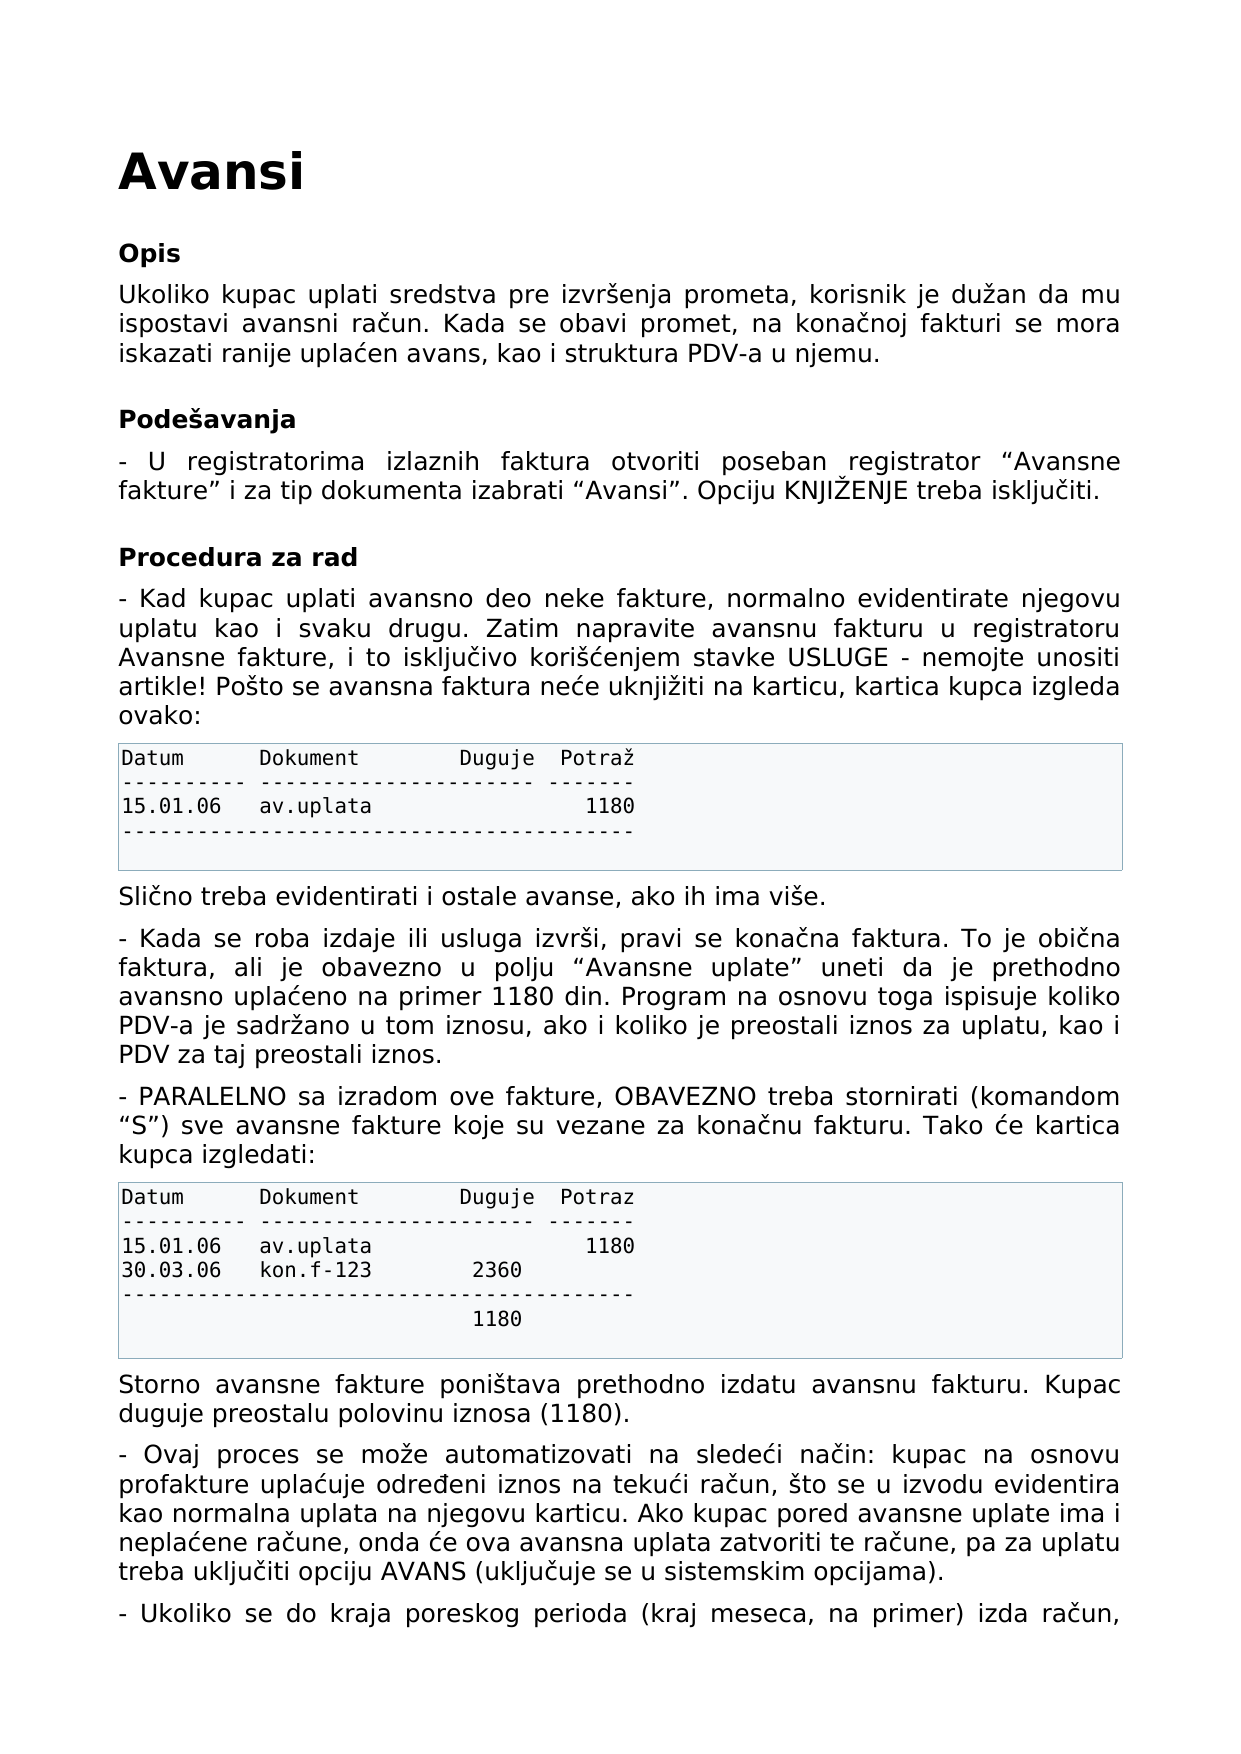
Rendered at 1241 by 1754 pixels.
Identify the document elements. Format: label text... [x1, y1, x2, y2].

text - Ovaj proces se može automatizovati na sledeći način: kupac na osnovu profakture uplaćuje određeni iznos na tekući račun, što se u izvodu evidentira kao normalna uplata na njegovu karticu. Ako kupac pored avansne uplate ima i neplaćene račune, onda će ova avansna uplata zatvoriti te račune, pa za uplatu treba uključiti opciju AVANS (uključuje se u sistemskim opcijama). [118, 1441, 1122, 1587]
text Datum Dokument Duguje Potraž ---------- ---------------------- ------- 15.01.06 av.uplata 1180 ----------------------------------------- [119, 744, 1122, 870]
text - PARALELNO sa izradom ove fakture, OBAVEZNO treba stornirati (komandom “S”) sve avansne fakture koje su vezane za konačnu fakturu. Tako će kartica kupca izgledati: [118, 1082, 1122, 1170]
subtitle Avansi [118, 143, 1122, 201]
text - U registratorima izlaznih faktura otvoriti poseban registrator “Avansne fakture” i za tip dokumenta izabrati “Avansi”. Opciju KNJIŽENJE treba isključiti. [118, 447, 1122, 506]
text - Kad kupac uplati avansno deo neke fakture, normalno evidentirate njegovu uplatu kao i svaku drugu. Zatim napravite avansnu fakturu u registratoru Avansne fakture, i to isključivo korišćenjem stavke USLUGE - nemojte unositi artikle! Pošto se avansna faktura neće uknjižiti na karticu, kartica kupca izgleda ovako: [118, 585, 1122, 731]
text Slično treba evidentirati i ostale avanse, ako ih ima više. [118, 882, 1122, 911]
subtitle Podešavanja [118, 406, 1122, 435]
text Storno avansne fakture poništava prethodno izdatu avansnu fakturu. Kupac duguje preostalu polovinu iznosa (1180). [118, 1370, 1122, 1428]
subtitle Opis [118, 239, 1122, 268]
text Datum Dokument Duguje Potraz ---------- ---------------------- ------- 15.01.06 av.uplata 1180 30.03.06 kon.f-123 2360 ----------------------------------------- 1180 [119, 1183, 1122, 1358]
text - Kada se roba izdaje ili usluga izvrši, pravi se konačna faktura. To je obična faktura, ali je obavezno u polju “Avansne uplate” uneti da je prethodno avansno uplaćeno na primer 1180 din. Program na osnovu toga ispisuje koliko PDV-a je sadržano u tom iznosu, ako i koliko je preostali iznos za uplatu, kao i PDV za taj preostali iznos. [118, 924, 1122, 1070]
subtitle Procedura za rad [118, 543, 1122, 572]
text - Ukoliko se do kraja poreskog perioda (kraj meseca, na primer) izda račun, [118, 1599, 1122, 1628]
text Ukoliko kupac uplati sredstva pre izvršenja prometa, korisnik je dužan da mu ispostavi avansni račun. Kada se obavi promet, na konačnoj fakturi se mora iskazati ranije uplaćen avans, kao i struktura PDV-a u njemu. [118, 281, 1122, 368]
